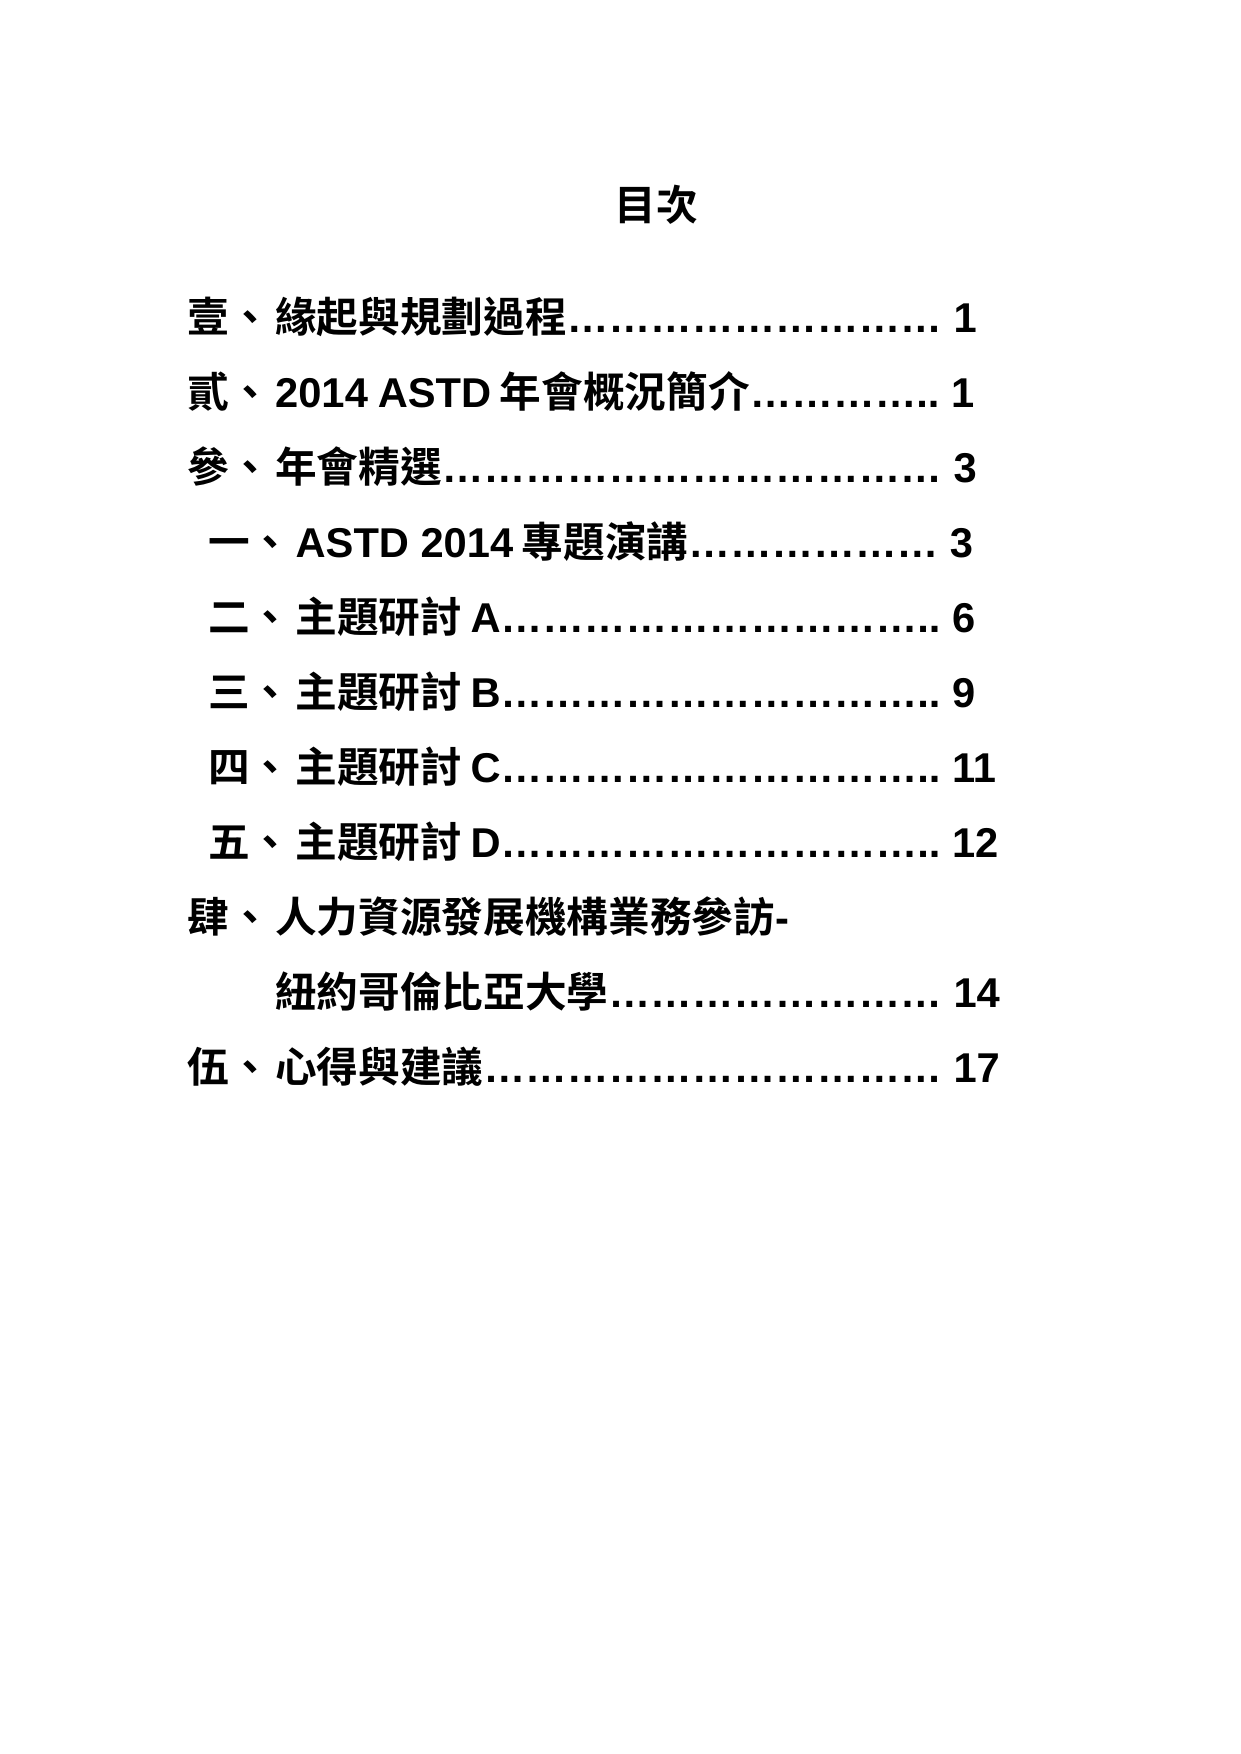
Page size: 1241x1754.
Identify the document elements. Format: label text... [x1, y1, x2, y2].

list ASTD 2014專題演講……………… 3 [208, 502, 1125, 577]
list 主題研討D………………………….. 12 [208, 802, 1125, 877]
list 心得與建議…………………………… 17 [187, 1027, 1125, 1102]
text 紐約哥倫比亞大學…………………… 14 [275, 952, 1125, 1027]
list 2014 ASTD年會概況簡介………….. 1 [187, 352, 1125, 427]
text 目次 [187, 164, 1125, 239]
list 主題研討C………………………….. 11 [208, 727, 1125, 802]
list 緣起與規劃過程……………………… 1 [187, 277, 1125, 352]
list 人力資源發展機構業務參訪- [187, 877, 1125, 952]
list 年會精選……………………………… 3 [187, 427, 1125, 502]
list 主題研討B………………………….. 9 [208, 652, 1125, 727]
list 主題研討A………………………….. 6 [208, 577, 1125, 652]
